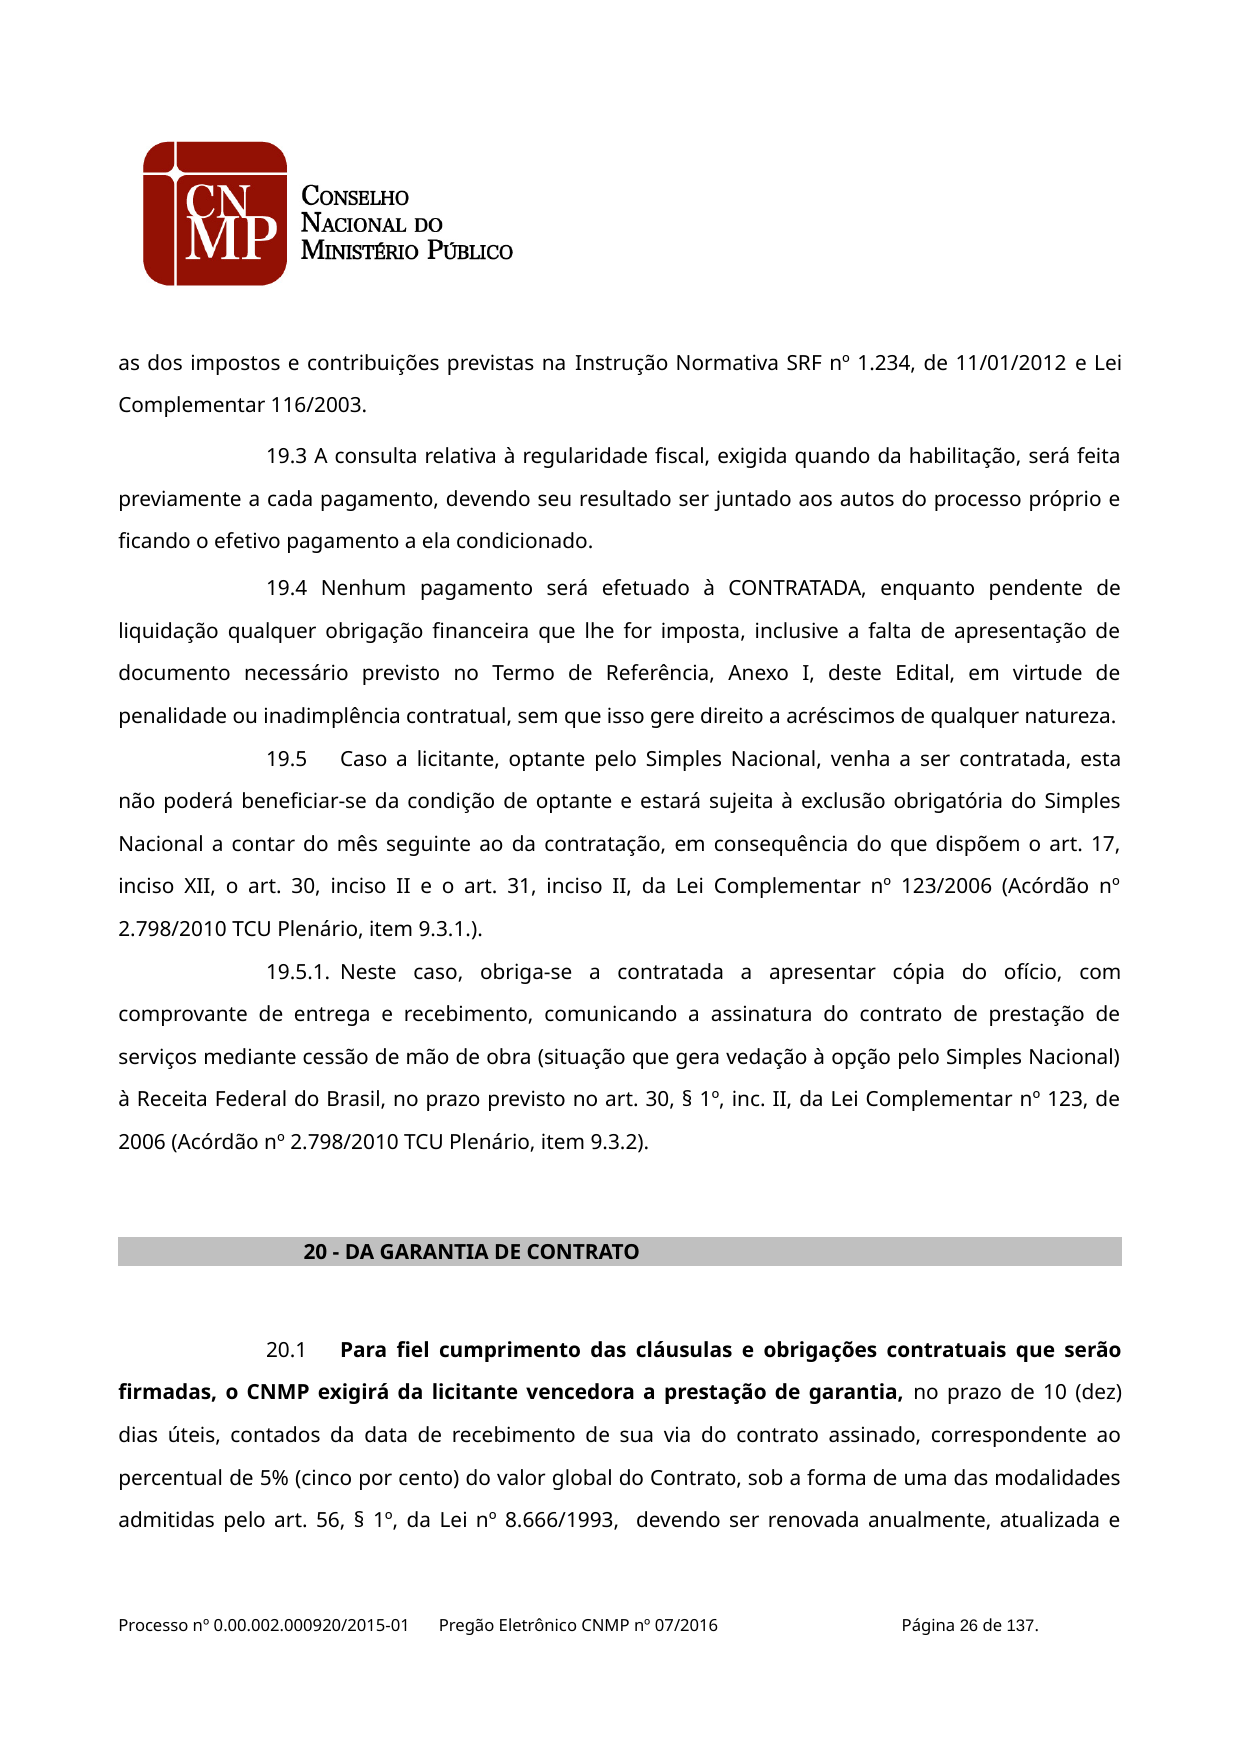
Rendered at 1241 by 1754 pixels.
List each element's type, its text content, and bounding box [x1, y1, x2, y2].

subtitle 20 - DA GARANTIA DE CONTRATO [118, 1237, 1122, 1266]
picture [118, 118, 529, 308]
text 19.3 A consulta relativa à regularidade fiscal, exigida quando da habilitação, será feita previamente a cada pagamento, devendo seu resultado ser juntado aos autos do processo próprio e ficando o efetivo pagamento a ela condicionado. [118, 441, 1122, 555]
list Para fiel cumprimento das cláusulas e obrigações contratuais que serão firmadas, o CNMP exigirá da licitante vencedora a prestação de garantia, no prazo de 10 (dez) dias úteis, contados da data de recebimento de sua via do contrato assinado, correspondente ao percentual de 5% (cinco por cento) do valor global do Contrato, sob a forma de uma das modalidades admitidas pelo art. 56, § 1º, da Lei nº 8.666/1993, devendo ser renovada anualmente, atualizada e [118, 1335, 1122, 1534]
text 19.4 Nenhum pagamento será efetuado à CONTRATADA, enquanto pendente de liquidação qualquer obrigação financeira que lhe for imposta, inclusive a falta de apresentação de documento necessário previsto no Termo de Referência, Anexo I, deste Edital, em virtude de penalidade ou inadimplência contratual, sem que isso gere direito a acréscimos de qualquer natureza. [118, 573, 1122, 729]
list Caso a licitante, optante pelo Simples Nacional, venha a ser contratada, esta não poderá beneficiar-se da condição de optante e estará sujeita à exclusão obrigatória do Simples Nacional a contar do mês seguinte ao da contratação, em consequência do que dispõem o art. 17, inciso XII, o art. 30, inciso II e o art. 31, inciso II, da Lei Complementar nº 123/2006 (Acórdão nº 2.798/2010 TCU Plenário, item 9.3.1.). [118, 744, 1122, 943]
list Neste caso, obriga-se a contratada a apresentar cópia do ofício, com comprovante de entrega e recebimento, comunicando a assinatura do contrato de prestação de serviços mediante cessão de mão de obra (situação que gera vedação à opção pelo Simples Nacional) à Receita Federal do Brasil, no prazo previsto no art. 30, § 1º, inc. II, da Lei Complementar nº 123, de 2006 (Acórdão nº 2.798/2010 TCU Plenário, item 9.3.2). [118, 957, 1122, 1156]
text as dos impostos e contribuições previstas na Instrução Normativa SRF nº 1.234, de 11/01/2012 e Lei Complementar 116/2003. [118, 348, 1122, 419]
